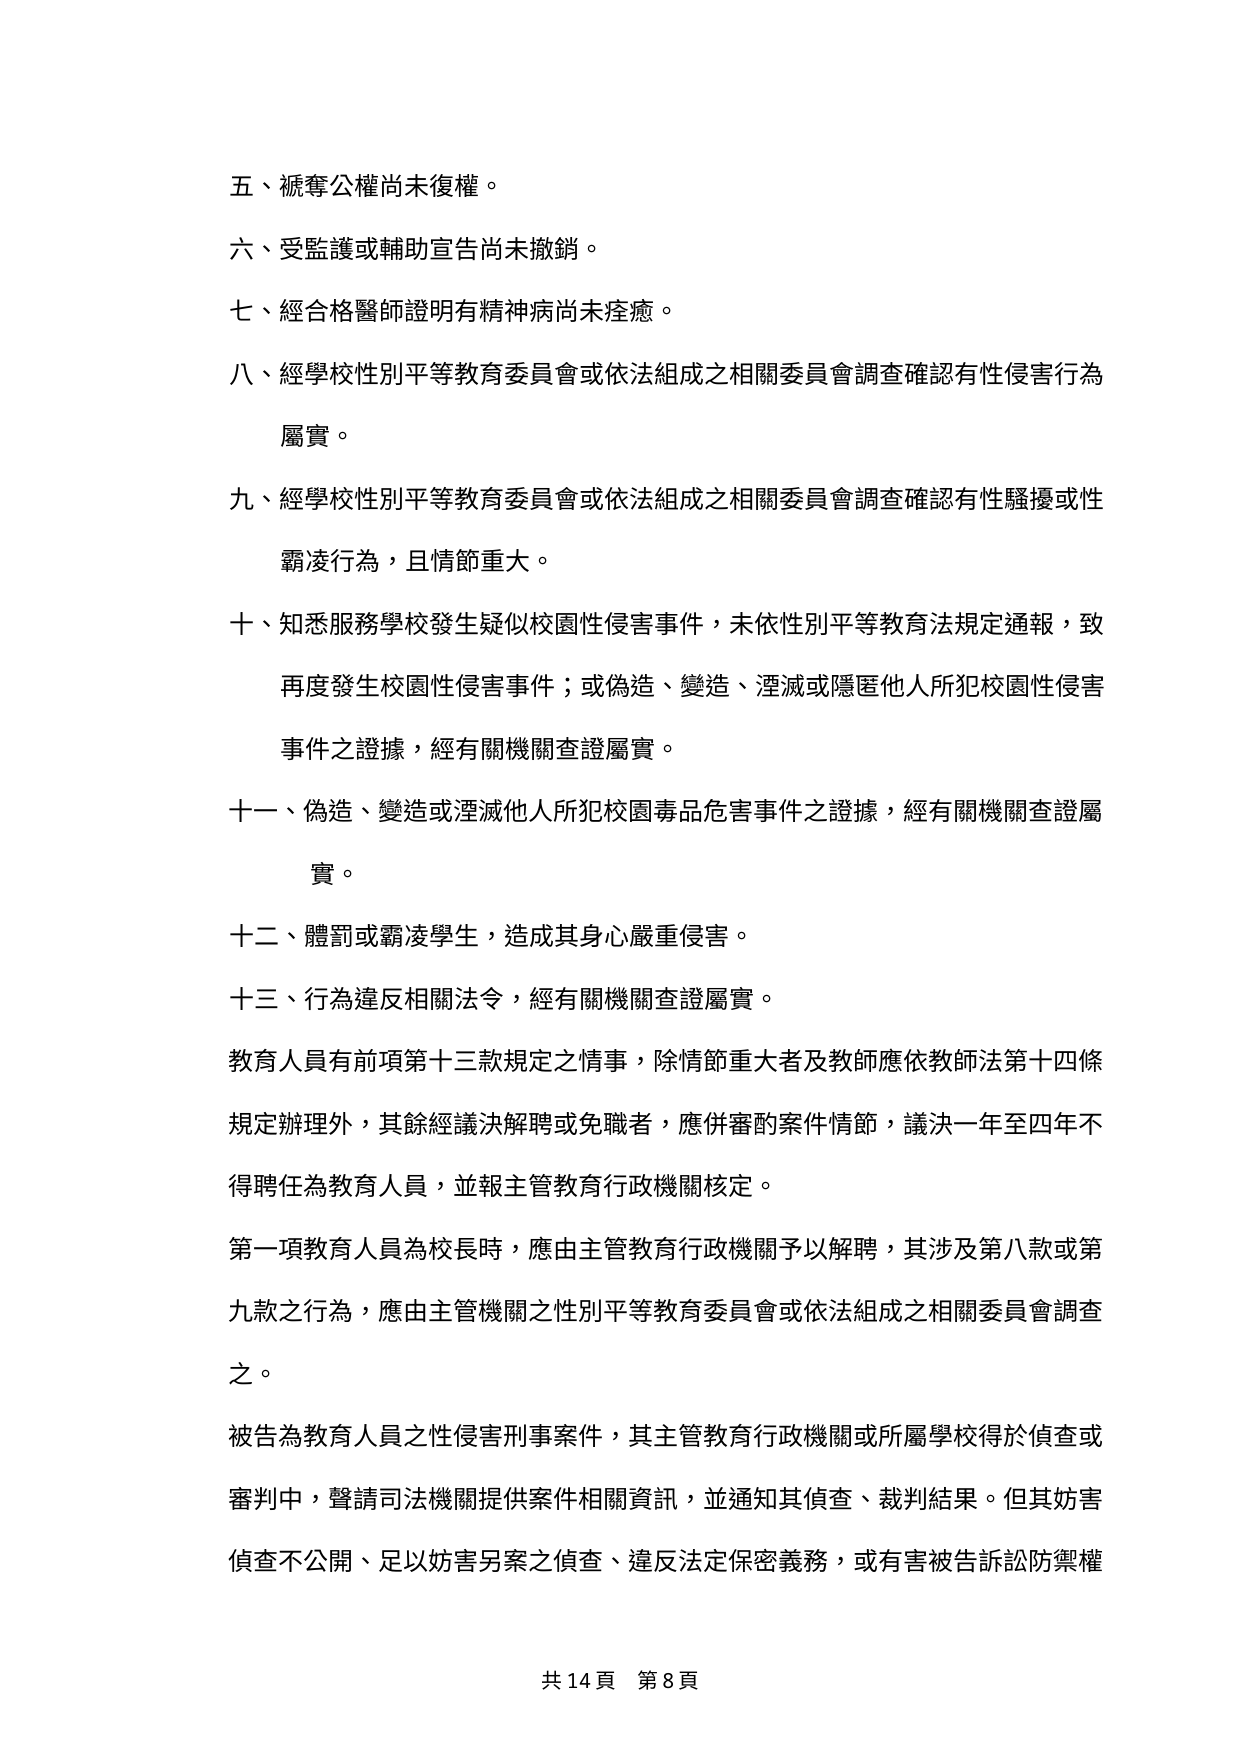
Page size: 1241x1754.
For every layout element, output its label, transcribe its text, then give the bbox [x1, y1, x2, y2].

text 被告為教育人員之性侵害刑事案件，其主管教育行政機關或所屬學校得於偵查或審判中，聲請司法機關提供案件相關資訊，並通知其偵查、裁判結果。但其妨害偵查不公開、足以妨害另案之偵查、違反法定保密義務，或有害被告訴訟防禦權 [229, 1393, 1122, 1581]
text 八、經學校性別平等教育委員會或依法組成之相關委員會調查確認有性侵害行為 屬實。 [229, 331, 1122, 456]
text 六、受監護或輔助宣告尚未撤銷。 [118, 206, 1122, 268]
text 九、經學校性別平等教育委員會或依法組成之相關委員會調查確認有性騷擾或性 霸凌行為，且情節重大。 [229, 456, 1122, 581]
text 十一、偽造、變造或湮滅他人所犯校園毒品危害事件之證據，經有關機關查證屬實。 [229, 768, 1122, 893]
text 七、經合格醫師證明有精神病尚未痊癒。 [118, 268, 1122, 331]
text 十三、行為違反相關法令，經有關機關查證屬實。 [118, 956, 1122, 1018]
text 五、褫奪公權尚未復權。 [118, 143, 1122, 206]
text 教育人員有前項第十三款規定之情事，除情節重大者及教師應依教師法第十四條規定辦理外，其餘經議決解聘或免職者，應併審酌案件情節，議決一年至四年不得聘任為教育人員，並報主管教育行政機關核定。 [229, 1018, 1122, 1206]
text 十二、體罰或霸凌學生，造成其身心嚴重侵害。 [118, 893, 1122, 956]
text 十、知悉服務學校發生疑似校園性侵害事件，未依性別平等教育法規定通報，致再度發生校園性侵害事件；或偽造、變造、湮滅或隱匿他人所犯校園性侵害事件之證據，經有關機關查證屬實。 [229, 581, 1122, 768]
text 第一項教育人員為校長時，應由主管教育行政機關予以解聘，其涉及第八款或第九款之行為，應由主管機關之性別平等教育委員會或依法組成之相關委員會調查之。 [229, 1206, 1122, 1393]
